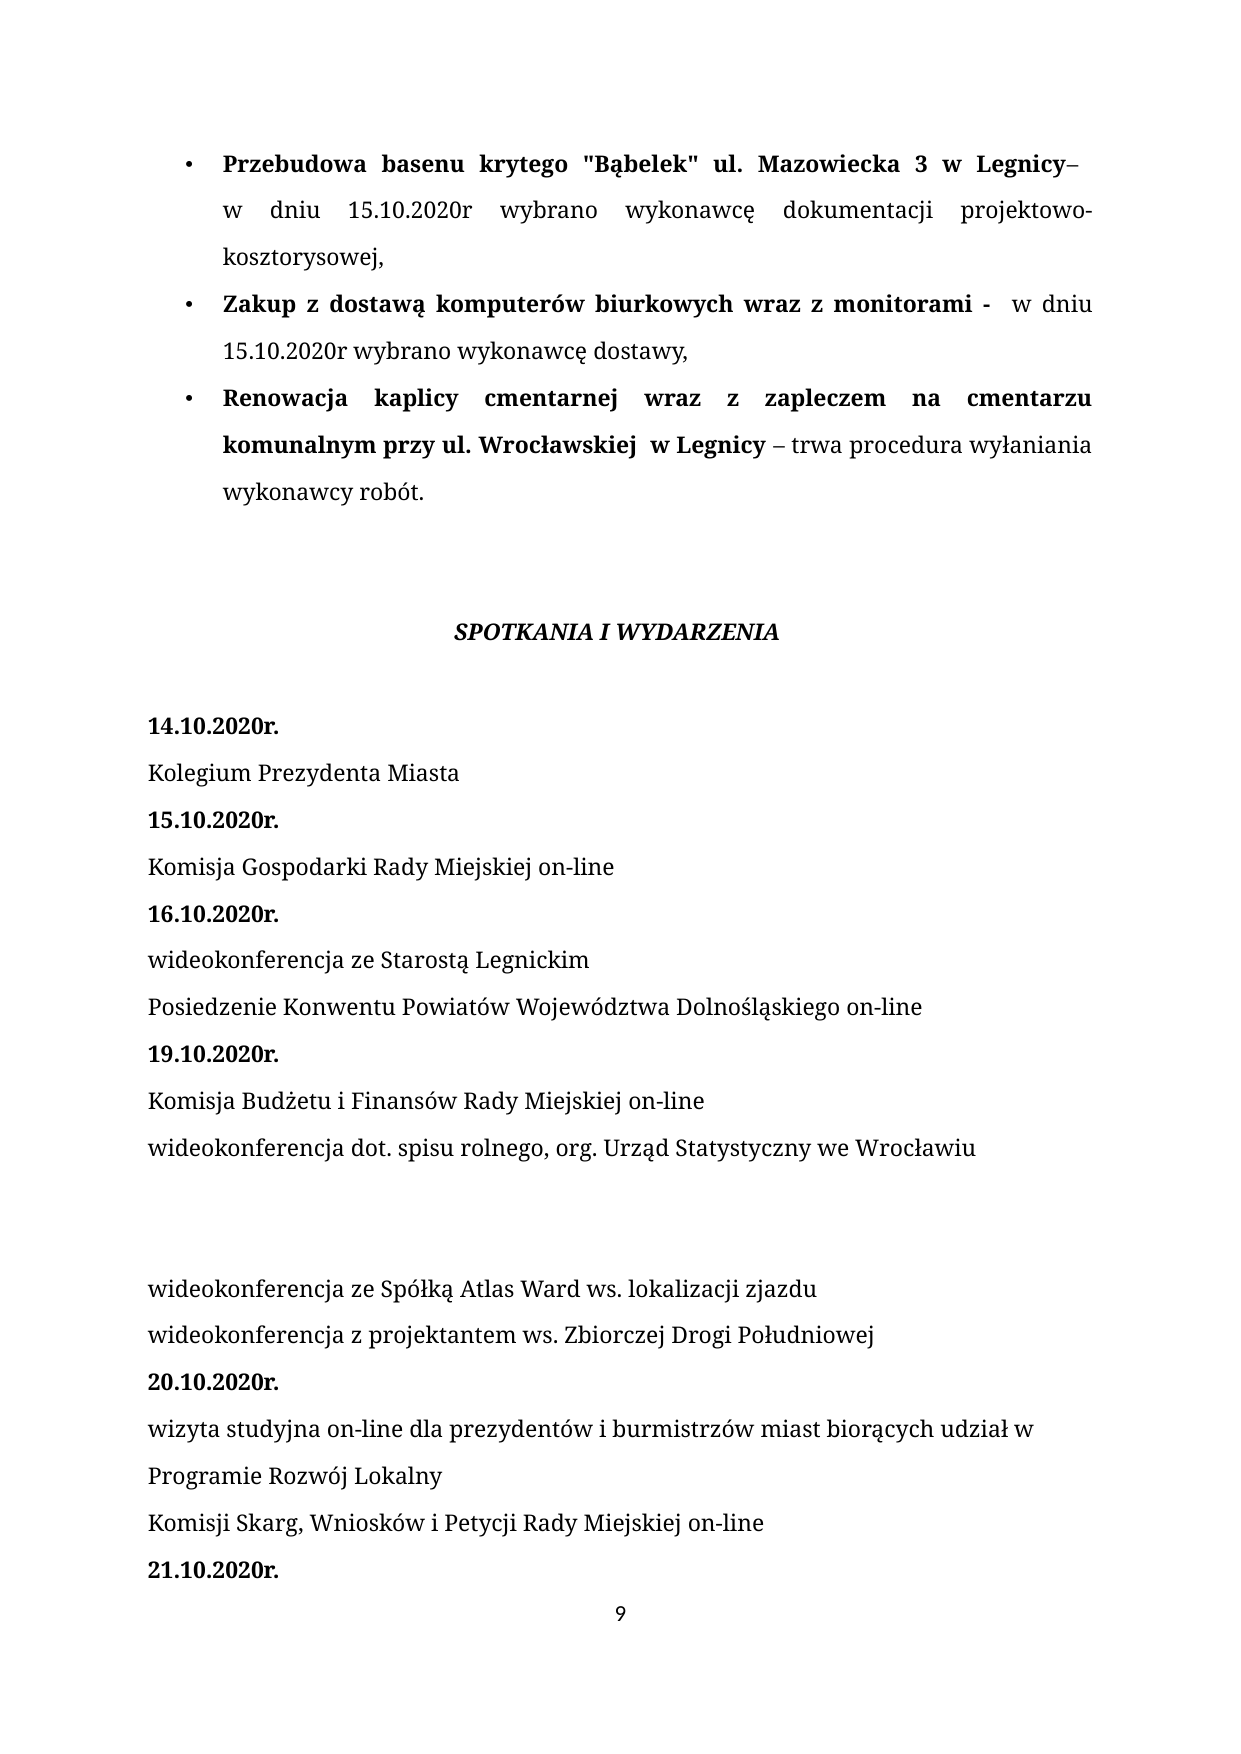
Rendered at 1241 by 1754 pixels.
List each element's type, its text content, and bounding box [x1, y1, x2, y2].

text wideokonferencja dot. spisu rolnego, org. Urząd Statystyczny we Wrocławiu [148, 1132, 1093, 1163]
text wideokonferencja ze Starostą Legnickim [148, 944, 1093, 976]
text 21.10.2020r. [148, 1554, 1093, 1585]
text Komisja Gospodarki Rady Miejskiej on-line [148, 851, 1093, 882]
text 19.10.2020r. [148, 1038, 1093, 1069]
list Renowacja kaplicy cmentarnej wraz z zapleczem na cmentarzu komunalnym przy ul. Wrocławskiej w Legnicy – trwa procedura wyłaniania wykonawcy robót. [185, 382, 1093, 507]
text 15.10.2020r. [148, 804, 1093, 835]
text Komisji Skarg, Wniosków i Petycji Rady Miejskiej on-line [148, 1507, 1093, 1538]
list Przebudowa basenu krytego "Bąbelek" ul. Mazowiecka 3 w Legnicy– w dniu 15.10.2020r wybrano wykonawcę dokumentacji projektowo- kosztorysowej, [185, 148, 1093, 273]
list Zakup z dostawą komputerów biurkowych wraz z monitorami - w dniu 15.10.2020r wybrano wykonawcę dostawy, [185, 288, 1093, 366]
text 14.10.2020r. [148, 710, 1093, 741]
text Posiedzenie Konwentu Powiatów Województwa Dolnośląskiego on-line [148, 991, 1093, 1023]
text wideokonferencja ze Spółką Atlas Ward ws. lokalizacji zjazdu [148, 1273, 1093, 1304]
text 16.10.2020r. [148, 898, 1093, 929]
text Kolegium Prezydenta Miasta [148, 757, 1093, 788]
text 20.10.2020r. [148, 1366, 1093, 1398]
text wideokonferencja z projektantem ws. Zbiorczej Drogi Południowej [148, 1319, 1093, 1351]
text Komisja Budżetu i Finansów Rady Miejskiej on-line [148, 1085, 1093, 1116]
text SPOTKANIA I WYDARZENIA [148, 616, 1093, 648]
text wizyta studyjna on-line dla prezydentów i burmistrzów miast biorących udział w Programie Rozwój Lokalny [148, 1413, 1093, 1491]
